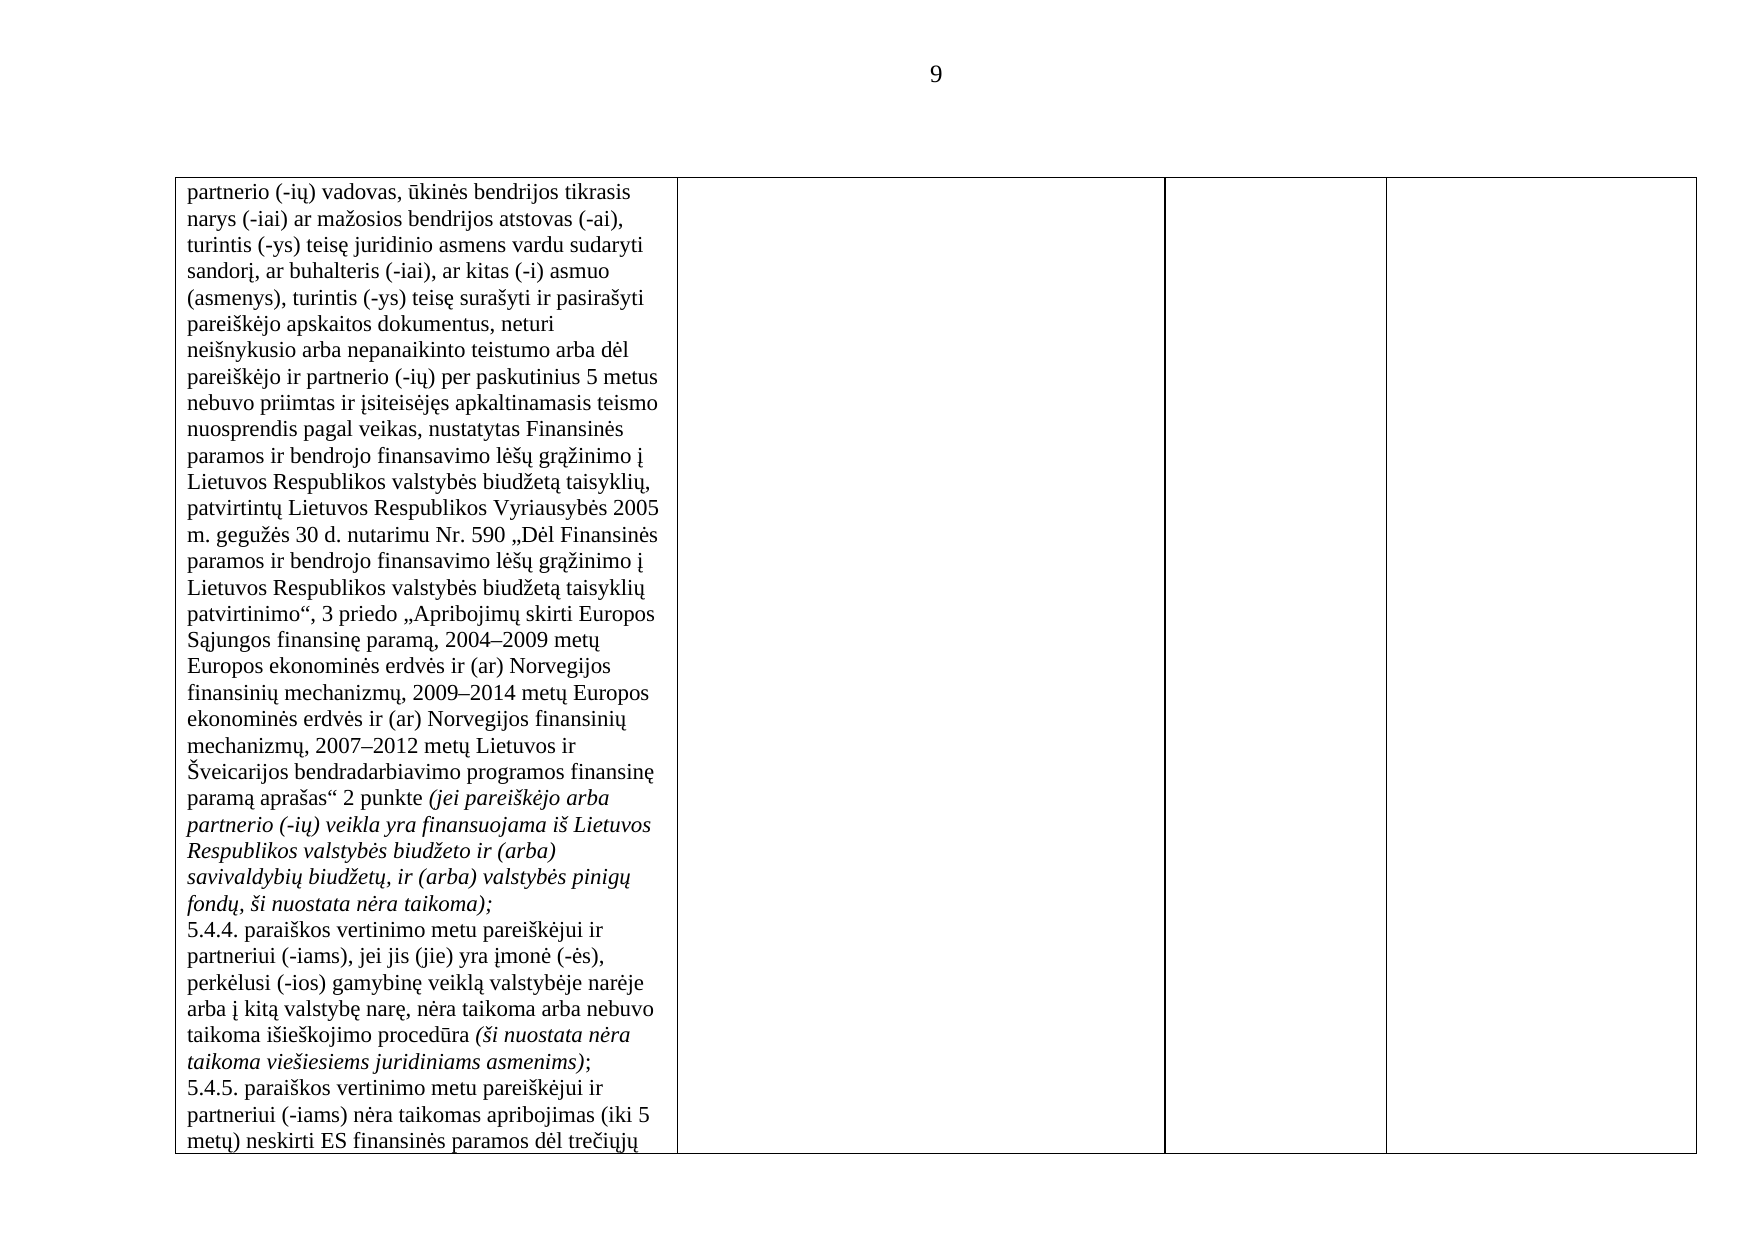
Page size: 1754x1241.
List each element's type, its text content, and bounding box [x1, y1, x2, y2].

table_cell [1387, 178, 1696, 1153]
table_cell [1166, 178, 1386, 1153]
table_cell [678, 178, 1164, 1153]
table_cell partnerio (-ių) vadovas, ūkinės bendrijos tikrasis narys (-iai) ar mažosios bendrijos atstovas (-ai), turintis (-ys) teisę juridinio asmens vardu sudaryti sandorį, ar buhalteris (-iai), ar kitas (-i) asmuo (asmenys), turintis (-ys) teisę surašyti ir pasirašyti pareiškėjo apskaitos dokumentus, neturi neišnykusio arba nepanaikinto teistumo arba dėl pareiškėjo ir partnerio (-ių) per paskutinius 5 metus nebuvo priimtas ir įsiteisėjęs apkaltinamasis teismo nuosprendis pagal veikas, nustatytas Finansinės paramos ir bendrojo finansavimo lėšų grąžinimo į Lietuvos Respublikos valstybės biudžetą taisyklių, patvirtintų Lietuvos Respublikos Vyriausybės 2005 m. gegužės 30 d. nutarimu Nr. 590 „Dėl Finansinės paramos ir bendrojo finansavimo lėšų grąžinimo į Lietuvos Respublikos valstybės biudžetą taisyklių patvirtinimo“, 3 priedo „Apribojimų skirti Europos Sąjungos finansinę paramą, 2004–2009 metų Europos ekonominės erdvės ir (ar) Norvegijos finansinių mechanizmų, 2009–2014 metų Europos ekonominės erdvės ir (ar) Norvegijos finansinių mechanizmų, 2007–2012 metų Lietuvos ir Šveicarijos bendradarbiavimo programos finansinę paramą aprašas“ 2 punkte (jei pareiškėjo arba partnerio (-ių) veikla yra finansuojama iš Lietuvos Respublikos valstybės biudžeto ir (arba) savivaldybių biudžetų, ir (arba) valstybės pinigų fondų, ši nuostata nėra taikoma); 5.4.4. paraiškos vertinimo metu pareiškėjui ir partneriui (-iams), jei jis (jie) yra įmonė (-ės), perkėlusi (-ios) gamybinę veiklą valstybėje narėje arba į kitą valstybę narę, nėra taikoma arba nebuvo taikoma išieškojimo procedūra (ši nuostata nėra taikoma viešiesiems juridiniams asmenims); 5.4.5. paraiškos vertinimo metu pareiškėjui ir partneriui (-iams) nėra taikomas apribojimas (iki 5 metų) neskirti ES finansinės paramos dėl trečiųjų [176, 178, 677, 1153]
